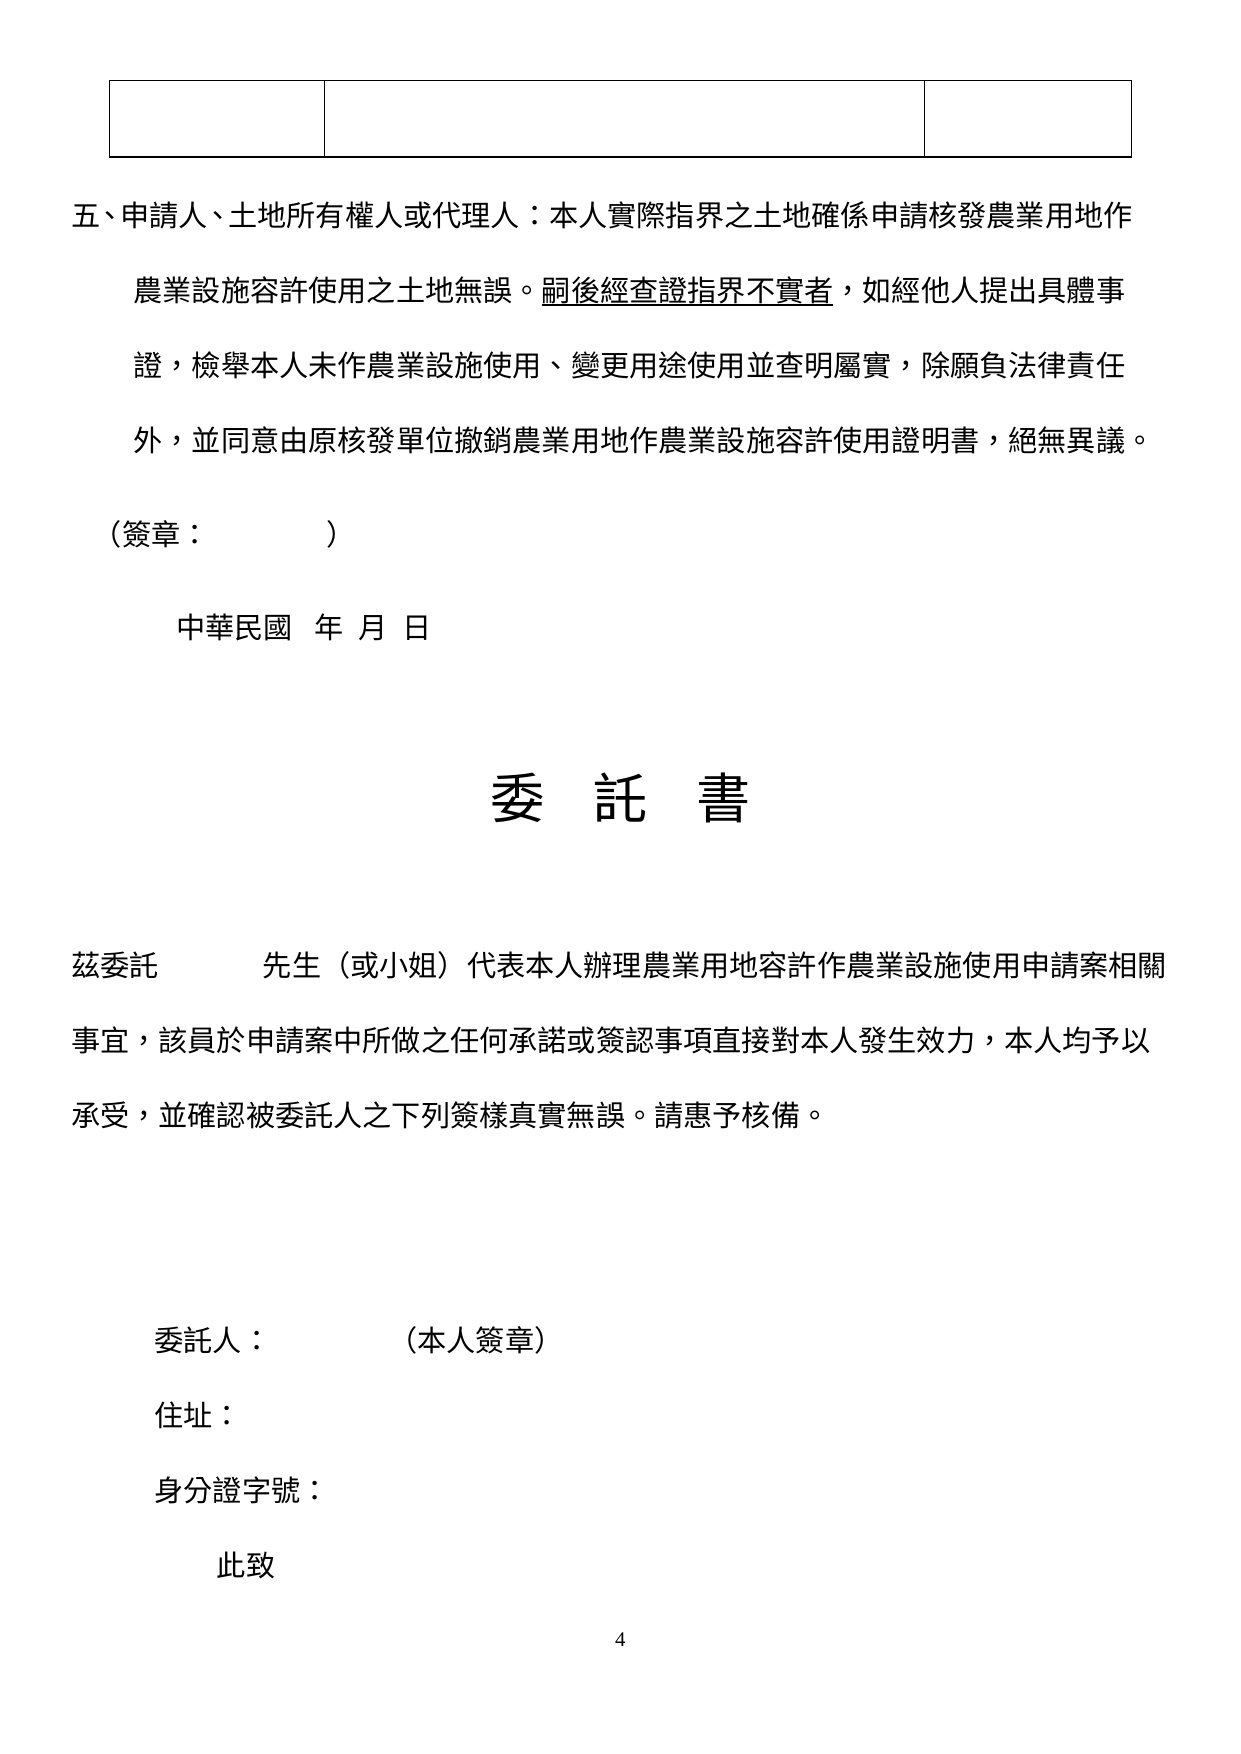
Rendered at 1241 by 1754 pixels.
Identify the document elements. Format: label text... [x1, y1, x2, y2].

text （簽章： ） [71, 495, 1132, 570]
text 此致 [71, 1526, 1169, 1601]
text 身分證字號： [71, 1451, 1169, 1526]
text 委 託 書 [71, 739, 1169, 851]
table_cell [325, 81, 924, 156]
text 茲委託 先生（或小姐）代表本人辦理農業用地容許作農業設施使用申請案相關事宜，該員於申請案中所做之任何承諾或簽認事項直接對本人發生效力，本人均予以承受，並確認被委託人之下列簽樣真實無誤。請惠予核備。 [71, 926, 1169, 1151]
text 中華民國 年 月 日 [132, 589, 1132, 664]
text 住址： [71, 1376, 1169, 1451]
text 五、申請人、土地所有權人或代理人：本人實際指界之土地確係申請核發農業用地作農業設施容許使用之土地無誤。嗣後經查證指界不實者，如經他人提出具體事證，檢舉本人未作農業設施使用、變更用途使用並查明屬實，除願負法律責任外，並同意由原核發單位撤銷農業用地作農業設施容許使用證明書，絕無異議。 [71, 176, 1132, 476]
text 委託人： （本人簽章） [71, 1301, 1169, 1376]
table_cell [110, 81, 324, 156]
table_cell [925, 81, 1131, 156]
